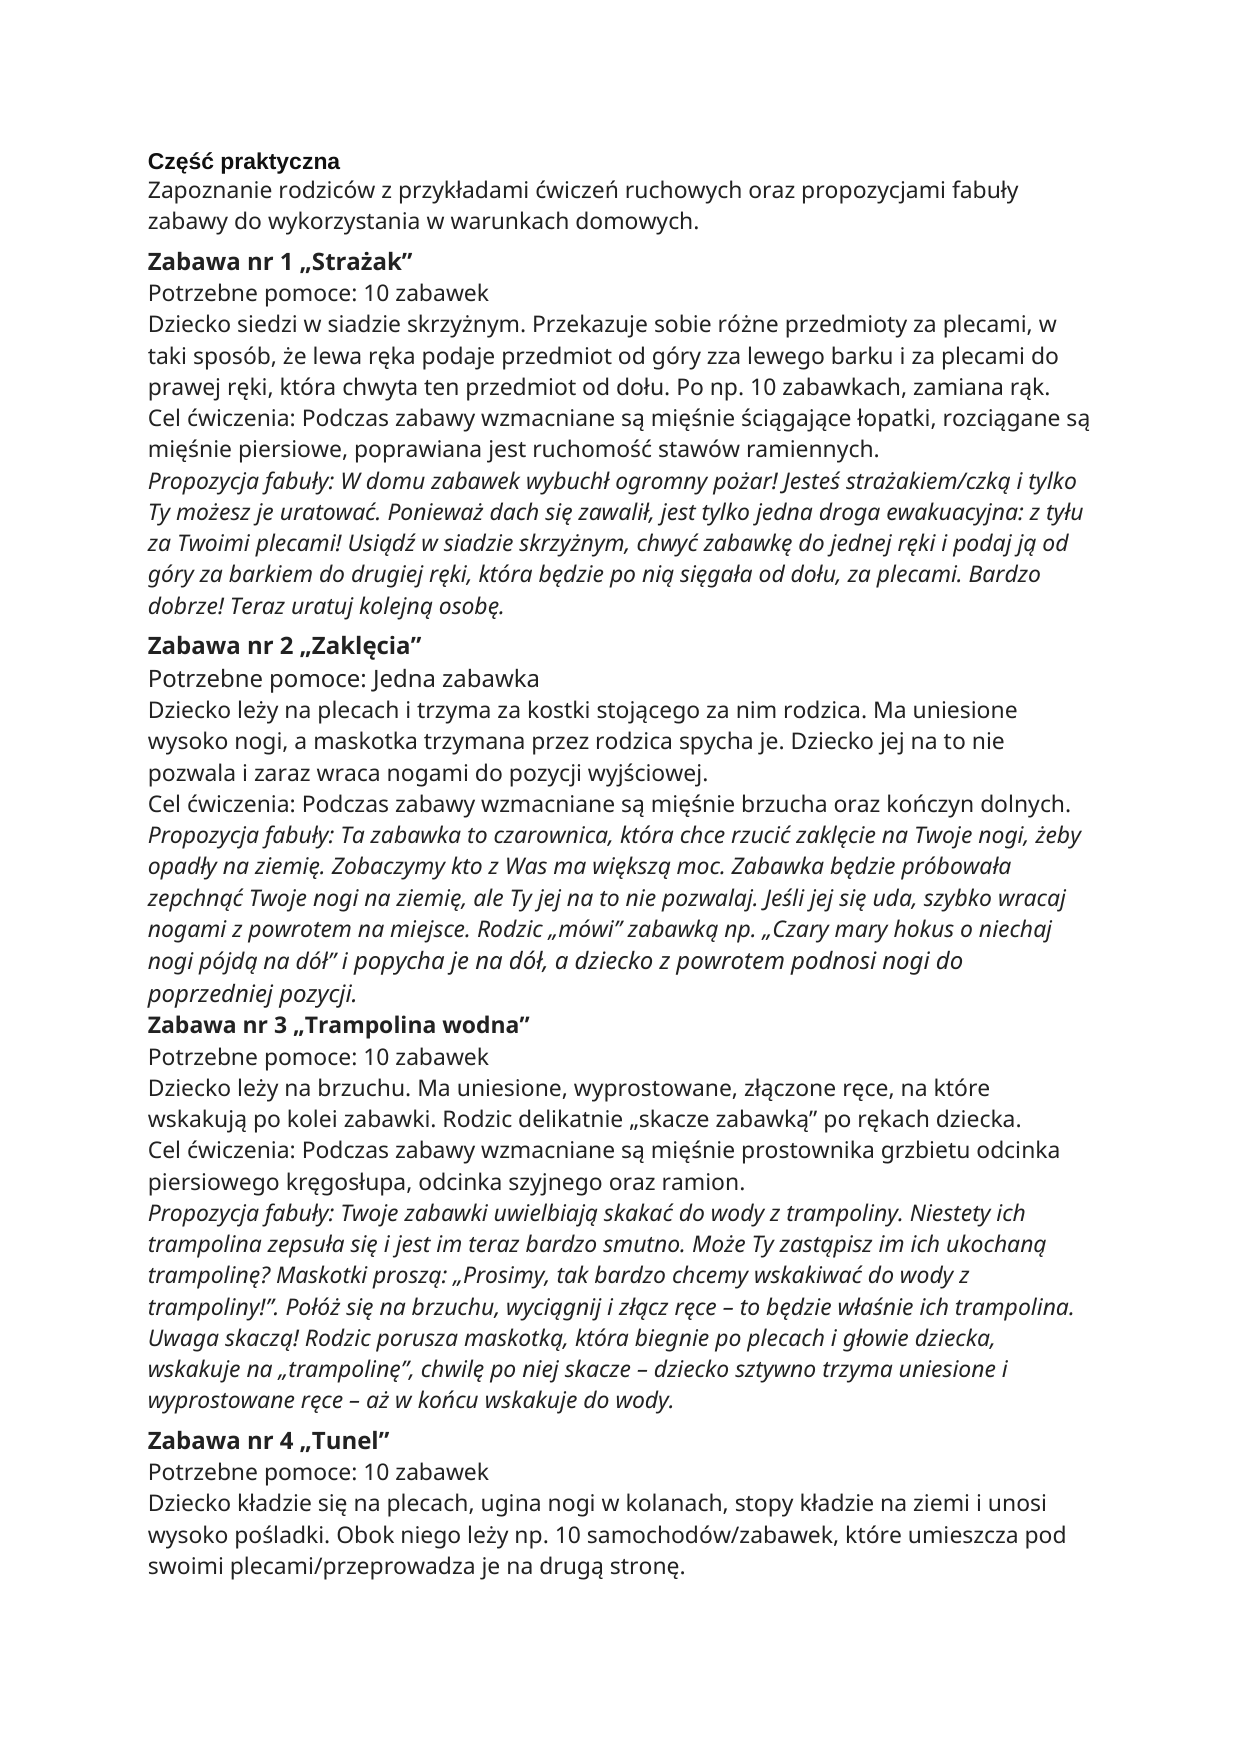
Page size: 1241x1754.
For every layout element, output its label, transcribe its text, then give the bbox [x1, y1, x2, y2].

text Dziecko siedzi w siadzie skrzyżnym. Przekazuje sobie różne przedmioty za plecami, w taki sposób, że lewa ręka podaje przedmiot od góry zza lewego barku i za plecami do prawej ręki, która chwyta ten przedmiot od dołu. Po np. 10 zabawkach, zamiana rąk. [148, 308, 1093, 402]
text Cel ćwiczenia: Podczas zabawy wzmacniane są mięśnie brzucha oraz kończyn dolnych. [148, 788, 1093, 819]
text Potrzebne pomoce: 10 zabawek [148, 1041, 1093, 1072]
text Propozycja fabuły: Twoje zabawki uwielbiają skakać do wody z trampoliny. Niestety ich trampolina zepsuła się i jest im teraz bardzo smutno. Może Ty zastąpisz im ich ukochaną trampolinę? Maskotki proszą: „Prosimy, tak bardzo chcemy wskakiwać do wody z trampoliny!”. Połóż się na brzuchu, wyciągnij i złącz ręce – to będzie właśnie ich trampolina. Uwaga skaczą! Rodzic porusza maskotką, która biegnie po plecach i głowie dziecka, wskakuje na „trampolinę”, chwilę po niej skacze – dziecko sztywno trzyma uniesione i wyprostowane ręce – aż w końcu wskakuje do wody. [148, 1197, 1093, 1416]
text Zabawa nr 1 „Strażak” [148, 236, 1093, 277]
text Propozycja fabuły: W domu zabawek wybuchł ogromny pożar! Jesteś strażakiem/czką i tylko Ty możesz je uratować. Ponieważ dach się zawalił, jest tylko jedna droga ewakuacyjna: z tyłu za Twoimi plecami! Usiądź w siadzie skrzyżnym, chwyć zabawkę do jednej ręki i podaj ją od góry za barkiem do drugiej ręki, która będzie po nią sięgała od dołu, za plecami. Bardzo dobrze! Teraz uratuj kolejną osobę. [148, 464, 1093, 621]
text Potrzebne pomoce: Jedna zabawka [148, 661, 1093, 694]
text Dziecko leży na plecach i trzyma za kostki stojącego za nim rodzica. Ma uniesione wysoko nogi, a maskotka trzymana przez rodzica spycha je. Dziecko jej na to nie pozwala i zaraz wraca nogami do pozycji wyjściowej. [148, 694, 1093, 788]
text Zabawa nr 2 „Zaklęcia” [148, 621, 1093, 661]
text Propozycja fabuły: Ta zabawka to czarownica, która chce rzucić zaklęcie na Twoje nogi, żeby opadły na ziemię. Zobaczymy kto z Was ma większą moc. Zabawka będzie próbowała zepchnąć Twoje nogi na ziemię, ale Ty jej na to nie pozwalaj. Jeśli jej się uda, szybko wracaj nogami z powrotem na miejsce. Rodzic „mówi” zabawką np. „Czary mary hokus o niechaj nogi pójdą na dół” i popycha je na dół, a dziecko z powrotem podnosi nogi do poprzedniej pozycji. [148, 819, 1093, 1009]
text Dziecko leży na brzuchu. Ma uniesione, wyprostowane, złączone ręce, na które wskakują po kolei zabawki. Rodzic delikatnie „skacze zabawką” po rękach dziecka. [148, 1072, 1093, 1134]
text Cel ćwiczenia: Podczas zabawy wzmacniane są mięśnie prostownika grzbietu odcinka piersiowego kręgosłupa, odcinka szyjnego oraz ramion. [148, 1134, 1093, 1197]
text Potrzebne pomoce: 10 zabawek [148, 1456, 1093, 1487]
subtitle Część praktyczna [148, 148, 1093, 174]
text Zapoznanie rodziców z przykładami ćwiczeń ruchowych oraz propozycjami fabuły zabawy do wykorzystania w warunkach domowych. [148, 174, 1093, 236]
text Zabawa nr 3 „Trampolina wodna” [148, 1009, 1093, 1041]
text Potrzebne pomoce: 10 zabawek [148, 277, 1093, 308]
text Cel ćwiczenia: Podczas zabawy wzmacniane są mięśnie ściągające łopatki, rozciągane są mięśnie piersiowe, poprawiana jest ruchomość stawów ramiennych. [148, 402, 1093, 464]
text Dziecko kładzie się na plecach, ugina nogi w kolanach, stopy kładzie na ziemi i unosi wysoko pośladki. Obok niego leży np. 10 samochodów/zabawek, które umieszcza pod swoimi plecami/przeprowadza je na drugą stronę. [148, 1487, 1093, 1581]
text Zabawa nr 4 „Tunel” [148, 1416, 1093, 1456]
